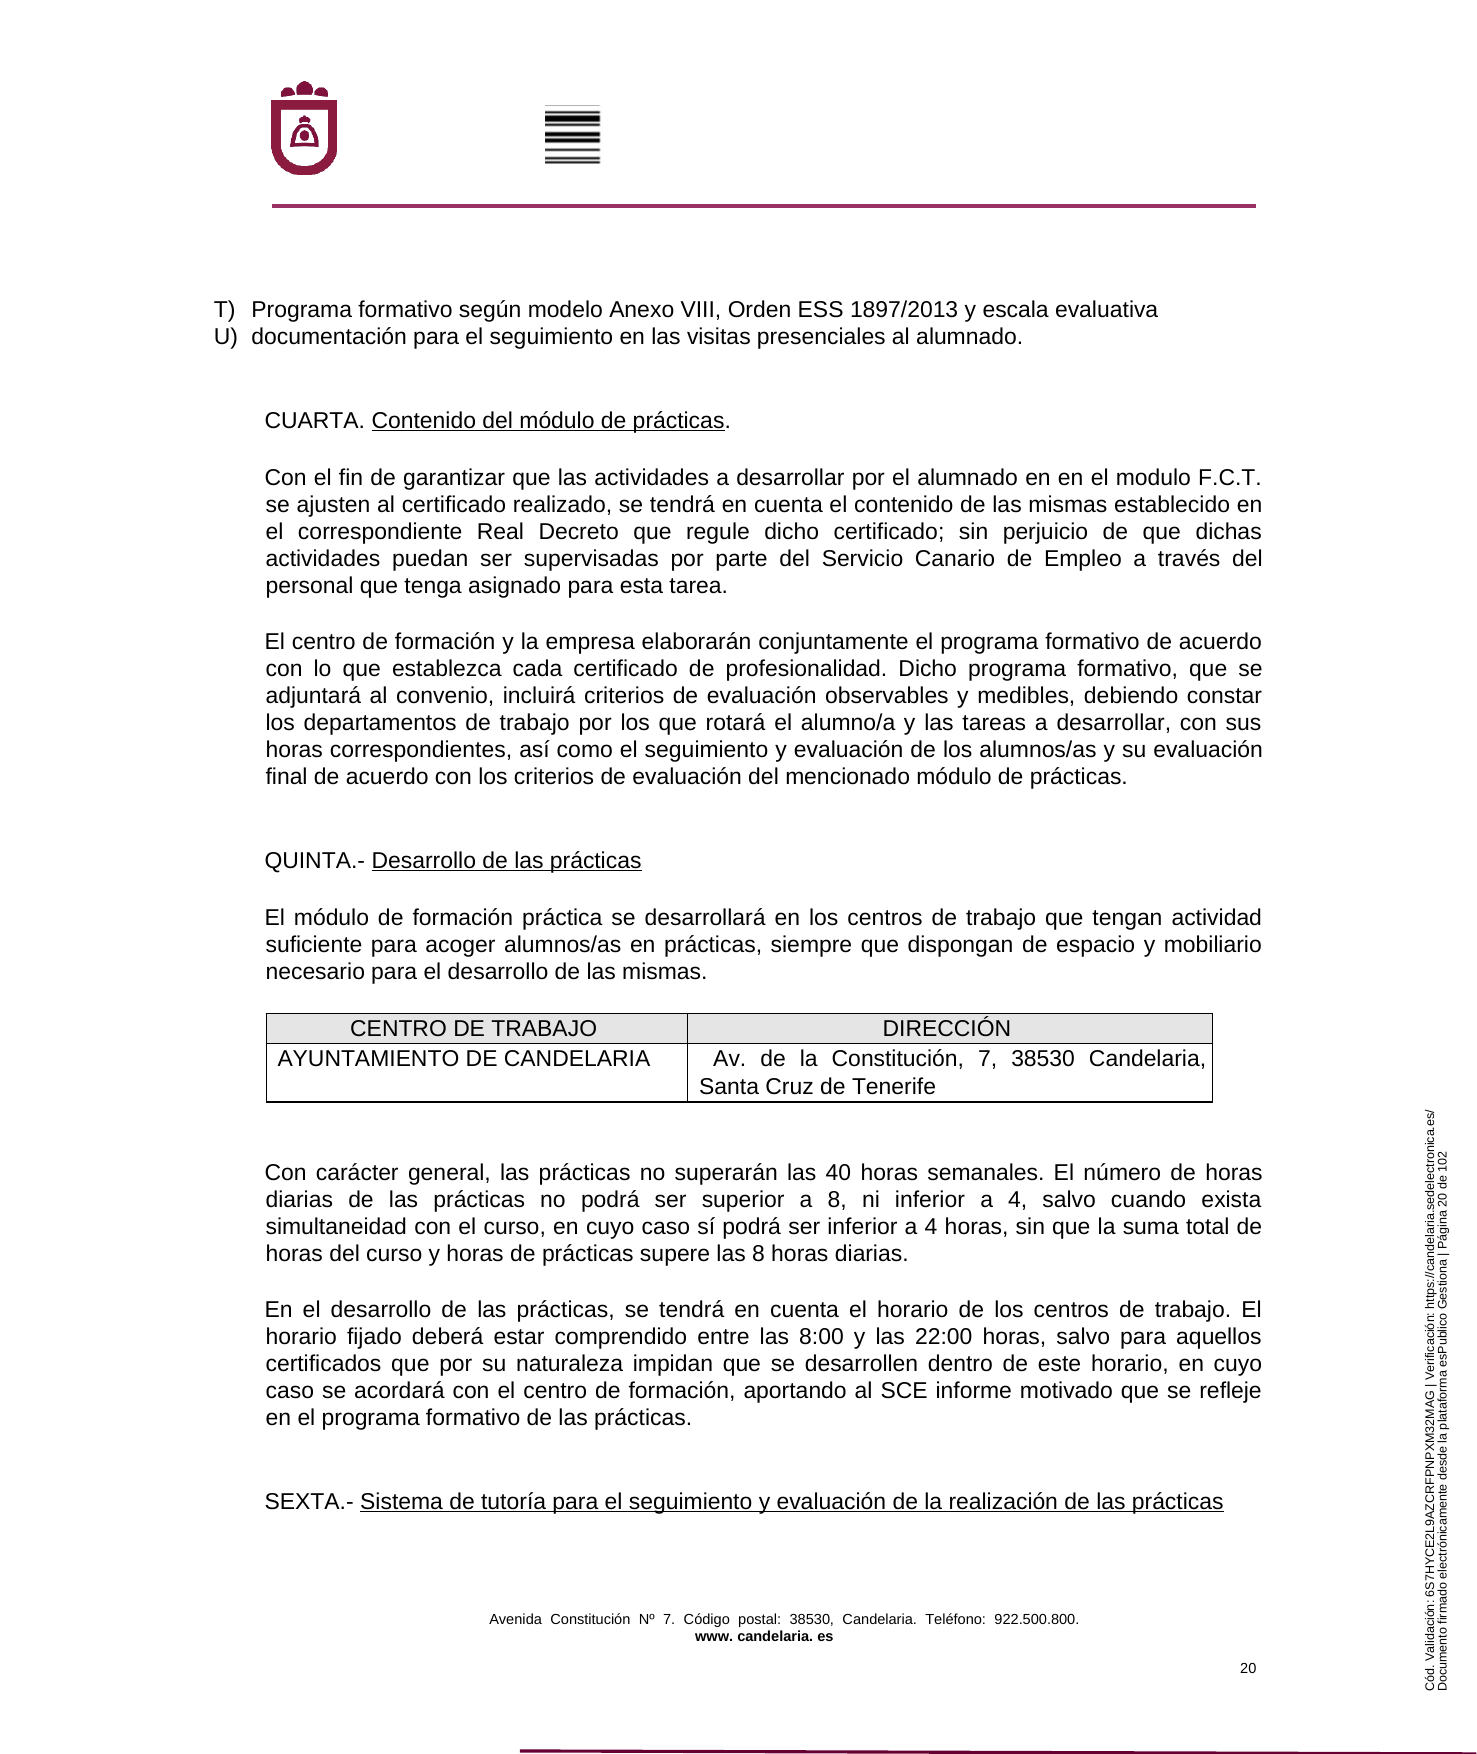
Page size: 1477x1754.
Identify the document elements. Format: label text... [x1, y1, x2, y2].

list documentación para el seguimiento en las visitas presenciales al alumnado. [214, 323, 1263, 349]
text QUINTA.- Desarrollo de las prácticas [264, 847, 1269, 873]
text En el desarrollo de las prácticas, se tendrá en cuenta el horario de los centros de trabajo. El horario fijado deberá estar comprendido entre las 8:00 y las 22:00 horas, salvo para aquellos certificados que por su naturaleza impidan que se desarrollen dentro de este horario, en cuyo caso se acordará con el centro de formación, aportando al SCE informe motivado que se refleje en el programa formativo de las prácticas. [264, 1296, 1263, 1430]
text Con carácter general, las prácticas no superarán las 40 horas semanales. El número de horas diarias de las prácticas no podrá ser superior a 8, ni inferior a 4, salvo cuando exista simultaneidad con el curso, en cuyo caso sí podrá ser inferior a 4 horas, sin que la suma total de horas del curso y horas de prácticas supere las 8 horas diarias. [264, 1159, 1263, 1266]
table_cell AYUNTAMIENTO DE CANDELARIA [267, 1044, 687, 1101]
list Programa formativo según modelo Anexo VIII, Orden ESS 1897/2013 y escala evaluativa [214, 296, 1263, 322]
table_cell Av. de la Constitución, 7, 38530 Candelaria, Santa Cruz de Tenerife [688, 1044, 1212, 1101]
text SEXTA.- Sistema de tutoría para el seguimiento y evaluación de la realización de las prácticas [264, 1488, 1269, 1514]
text Con el fin de garantizar que las actividades a desarrollar por el alumnado en en el modulo F.C.T. se ajusten al certificado realizado, se tendrá en cuenta el contenido de las mismas establecido en el correspondiente Real Decreto que regule dicho certificado; sin perjuicio de que dichas actividades puedan ser supervisadas por parte del Servicio Canario de Empleo a través del personal que tenga asignado para esta tarea. [264, 463, 1263, 598]
table_header CENTRO DE TRABAJO [267, 1014, 687, 1043]
text El módulo de formación práctica se desarrollará en los centros de trabajo que tengan actividad suficiente para acoger alumnos/as en prácticas, siempre que dispongan de espacio y mobiliario necesario para el desarrollo de las mismas. [264, 903, 1263, 984]
table_header DIRECCIÓN [688, 1014, 1212, 1043]
text CUARTA. Contenido del módulo de prácticas. [264, 407, 1269, 433]
text El centro de formación y la empresa elaborarán conjuntamente el programa formativo de acuerdo con lo que establezca cada certificado de profesionalidad. Dicho programa formativo, que se adjuntará al convenio, incluirá criterios de evaluación observables y medibles, debiendo constar los departamentos de trabajo por los que rotará el alumno/a y las tareas a desarrollar, con sus horas correspondientes, así como el seguimiento y evaluación de los alumnos/as y su evaluación final de acuerdo con los criterios de evaluación del mencionado módulo de prácticas. [264, 628, 1263, 789]
